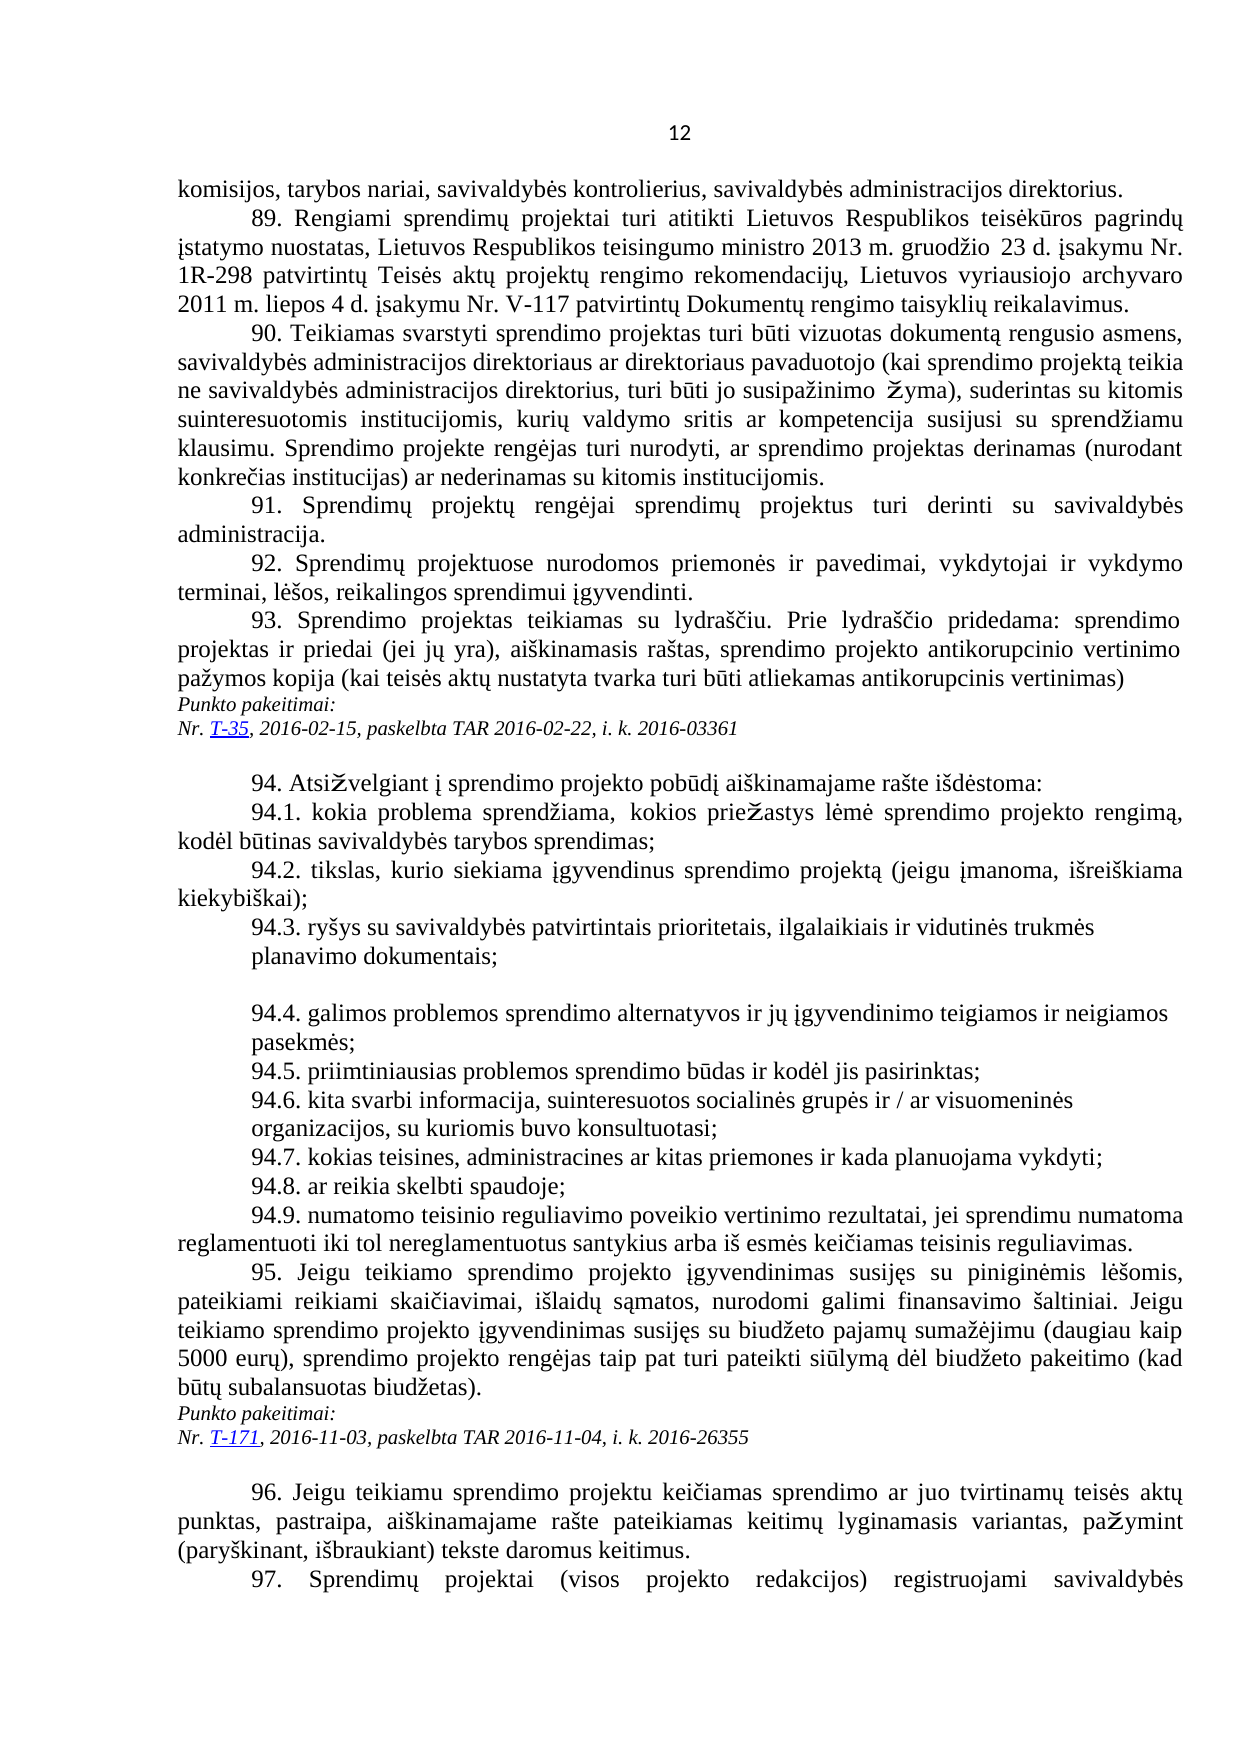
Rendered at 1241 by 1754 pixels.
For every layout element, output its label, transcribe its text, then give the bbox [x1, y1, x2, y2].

text 94.6. kita svarbi informacija, suinteresuotos socialinės grupės ir / ar visuomeninės [177, 1085, 1183, 1113]
text 94.7. kokias teisines, administracines ar kitas priemones ir kada planuojama vykdyti; [177, 1142, 1183, 1171]
text 94.3. ryšys su savivaldybės patvirtintais prioritetais, ilgalaikiais ir vidutinės trukmės [177, 912, 1183, 941]
text 92. Sprendimų projektuose nurodomos priemonės ir pavedimai, vykdytojai ir vykdymo terminai, lėšos, reikalingos sprendimui įgyvendinti. [177, 548, 1183, 605]
text 93. Sprendimo projektas teikiamas su lydraščiu. Prie lydraščio pridedama: sprendimo projektas ir priedai (jei jų yra), aiškinamasis raštas, sprendimo projekto antikorupcinio vertinimo pažymos kopija (kai teisės aktų nustatyta tvarka turi būti atliekamas antikorupcinis vertinimas) [177, 605, 1181, 692]
text 94.5. priimtiniausias problemos sprendimo būdas ir kodėl jis pasirinktas; [177, 1056, 1183, 1085]
text 91. Sprendimų projektų rengėjai sprendimų projektus turi derinti su savivaldybės administracija. [177, 490, 1183, 548]
text Nr. T-171, 2016-11-03, paskelbta TAR 2016-11-04, i. k. 2016-26355 [177, 1425, 1181, 1449]
text 94.9. numatomo teisinio reguliavimo poveikio vertinimo rezultatai, jei sprendimu numatoma reglamentuoti iki tol nereglamentuotus santykius arba iš esmės keičiamas teisinis reguliavimas. [177, 1200, 1183, 1257]
text organizacijos, su kuriomis buvo konsultuotasi; [177, 1113, 1183, 1142]
text Punkto pakeitimai: [177, 692, 1181, 716]
text Punkto pakeitimai: [177, 1401, 1181, 1425]
text 89. Rengiami sprendimų projektai turi atitikti Lietuvos Respublikos teisėkūros pagrindų įstatymo nuostatas, Lietuvos Respublikos teisingumo ministro 2013 m. gruodžio 23 d. įsakymu Nr. 1R-298 patvirtintų Teisės aktų projektų rengimo rekomendacijų, Lietuvos vyriausiojo archyvaro 2011 m. liepos 4 d. įsakymu Nr. V-117 patvirtintų Dokumentų rengimo taisyklių reikalavimus. [177, 203, 1183, 318]
text 90. Teikiamas svarstyti sprendimo projektas turi būti vizuotas dokumentą rengusio asmens, savivaldybės administracijos direktoriaus ar direktoriaus pavaduotojo (kai sprendimo projektą teikia ne savivaldybės administracijos direktorius, turi būti jo susipažinimo žyma), suderintas su kitomis suinteresuotomis institucijomis, kurių valdymo sritis ar kompetencija susijusi su sprendžiamu klausimu. Sprendimo projekte rengėjas turi nurodyti, ar sprendimo projektas derinamas (nurodant konkrečias institucijas) ar nederinamas su kitomis institucijomis. [177, 318, 1183, 490]
text planavimo dokumentais; [177, 941, 1183, 970]
text Nr. T-35, 2016-02-15, paskelbta TAR 2016-02-22, i. k. 2016-03361 [177, 716, 1181, 740]
text 97. Sprendimų projektai (visos projekto redakcijos) registruojami savivaldybės [177, 1564, 1183, 1593]
text 94.2. tikslas, kurio siekiama įgyvendinus sprendimo projektą (jeigu įmanoma, išreiškiama kiekybiškai); [177, 855, 1183, 912]
text 96. Jeigu teikiamu sprendimo projektu keičiamas sprendimo ar juo tvirtinamų teisės aktų punktas, pastraipa, aiškinamajame rašte pateikiamas keitimų lyginamasis variantas, pažymint (paryškinant, išbraukiant) tekste daromus keitimus. [177, 1478, 1183, 1564]
text 94. Atsižvelgiant į sprendimo projekto pobūdį aiškinamajame rašte išdėstoma: [177, 768, 1183, 797]
text 94.8. ar reikia skelbti spaudoje; [177, 1171, 1183, 1200]
text komisijos, tarybos nariai, savivaldybės kontrolierius, savivaldybės administracijos direktorius. [177, 174, 1183, 203]
text 94.4. galimos problemos sprendimo alternatyvos ir jų įgyvendinimo teigiamos ir neigiamos [177, 998, 1183, 1027]
text pasekmės; [177, 1027, 1183, 1056]
text 95. Jeigu teikiamo sprendimo projekto įgyvendinimas susijęs su piniginėmis lėšomis, pateikiami reikiami skaičiavimai, išlaidų sąmatos, nurodomi galimi finansavimo šaltiniai. Jeigu teikiamo sprendimo projekto įgyvendinimas susijęs su biudžeto pajamų sumažėjimu (daugiau kaip 5000 eurų), sprendimo projekto rengėjas taip pat turi pateikti siūlymą dėl biudžeto pakeitimo (kad būtų subalansuotas biudžetas). [177, 1257, 1183, 1401]
text 94.1. kokia problema sprendžiama, kokios priežastys lėmė sprendimo projekto rengimą, kodėl būtinas savivaldybės tarybos sprendimas; [177, 797, 1183, 855]
